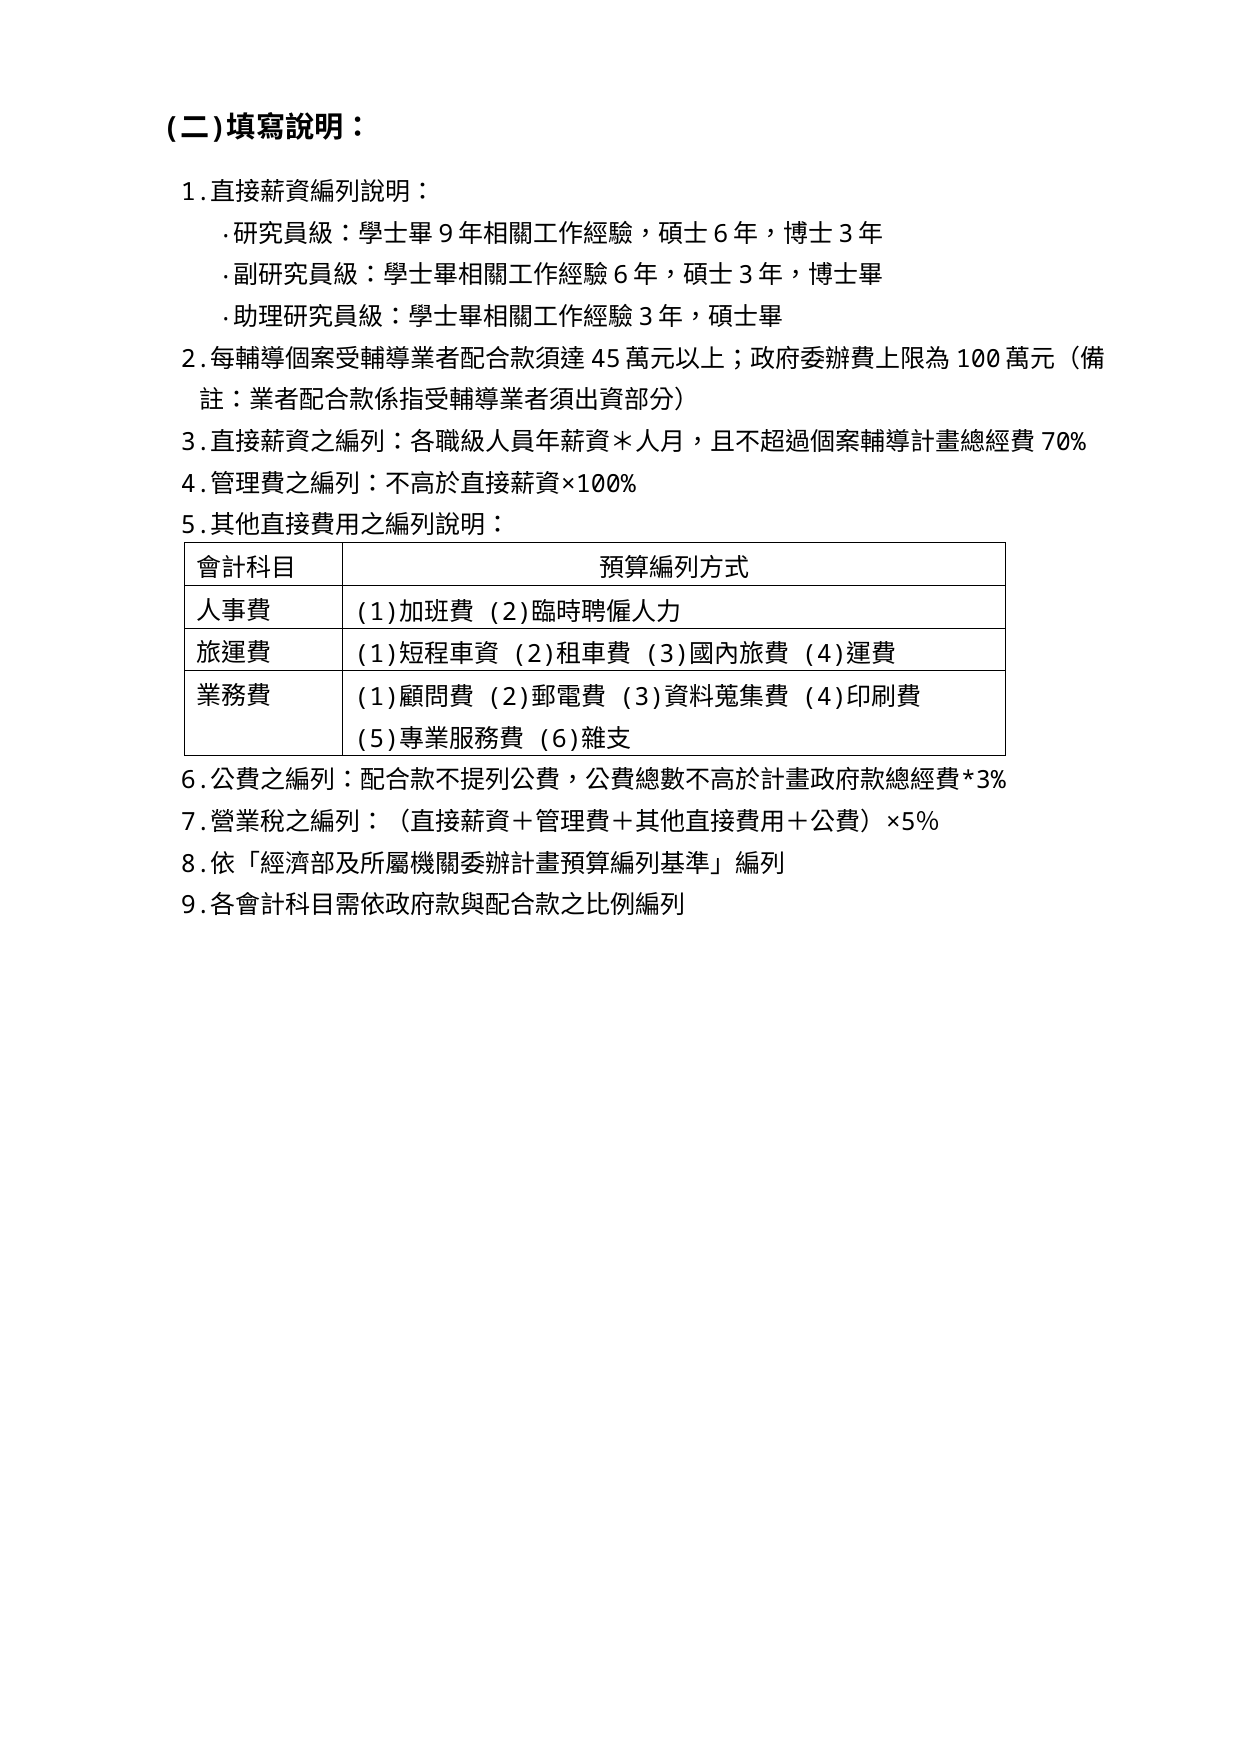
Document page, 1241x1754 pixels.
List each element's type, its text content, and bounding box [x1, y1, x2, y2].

table_cell 業務費 [185, 671, 342, 754]
text ‧副研究員級：學士畢相關工作經驗6年，碩士3年，博士畢 [218, 250, 1122, 292]
text 4.管理費之編列：不高於直接薪資×100% [181, 459, 1122, 500]
table_cell 旅運費 [185, 629, 342, 670]
text (二)填寫說明： [162, 103, 1122, 146]
text 5.其他直接費用之編列說明： [181, 500, 1122, 542]
text 8.依「經濟部及所屬機關委辦計畫預算編列基準」編列 [181, 839, 1122, 881]
text ‧助理研究員級：學士畢相關工作經驗3年，碩士畢 [218, 292, 1122, 334]
text ‧研究員級：學士畢9年相關工作經驗，碩士6年，博士3年 [218, 209, 1122, 250]
text 9.各會計科目需依政府款與配合款之比例編列 [181, 881, 1122, 922]
table_cell (1)顧問費 (2)郵電費 (3)資料蒐集費 (4)印刷費 (5)專業服務費 (6)雜支 [343, 671, 1005, 754]
text 6.公費之編列：配合款不提列公費，公費總數不高於計畫政府款總經費*3% [181, 756, 1122, 797]
text 1.直接薪資編列說明： [181, 167, 1122, 209]
text 7.營業稅之編列：（直接薪資＋管理費＋其他直接費用＋公費）×5％ [181, 797, 1122, 839]
text 3.直接薪資之編列：各職級人員年薪資＊人月，且不超過個案輔導計畫總經費70% [181, 417, 1122, 459]
text 2.每輔導個案受輔導業者配合款須達45萬元以上；政府委辦費上限為100萬元（備註：業者配合款係指受輔導業者須出資部分） [181, 334, 1122, 417]
table_cell (1)短程車資 (2)租車費 (3)國內旅費 (4)運費 [343, 629, 1005, 670]
table_cell (1)加班費 (2)臨時聘僱人力 [343, 586, 1005, 627]
table_header 預算編列方式 [343, 543, 1005, 585]
table_header 會計科目 [185, 543, 342, 585]
table_cell 人事費 [185, 586, 342, 627]
